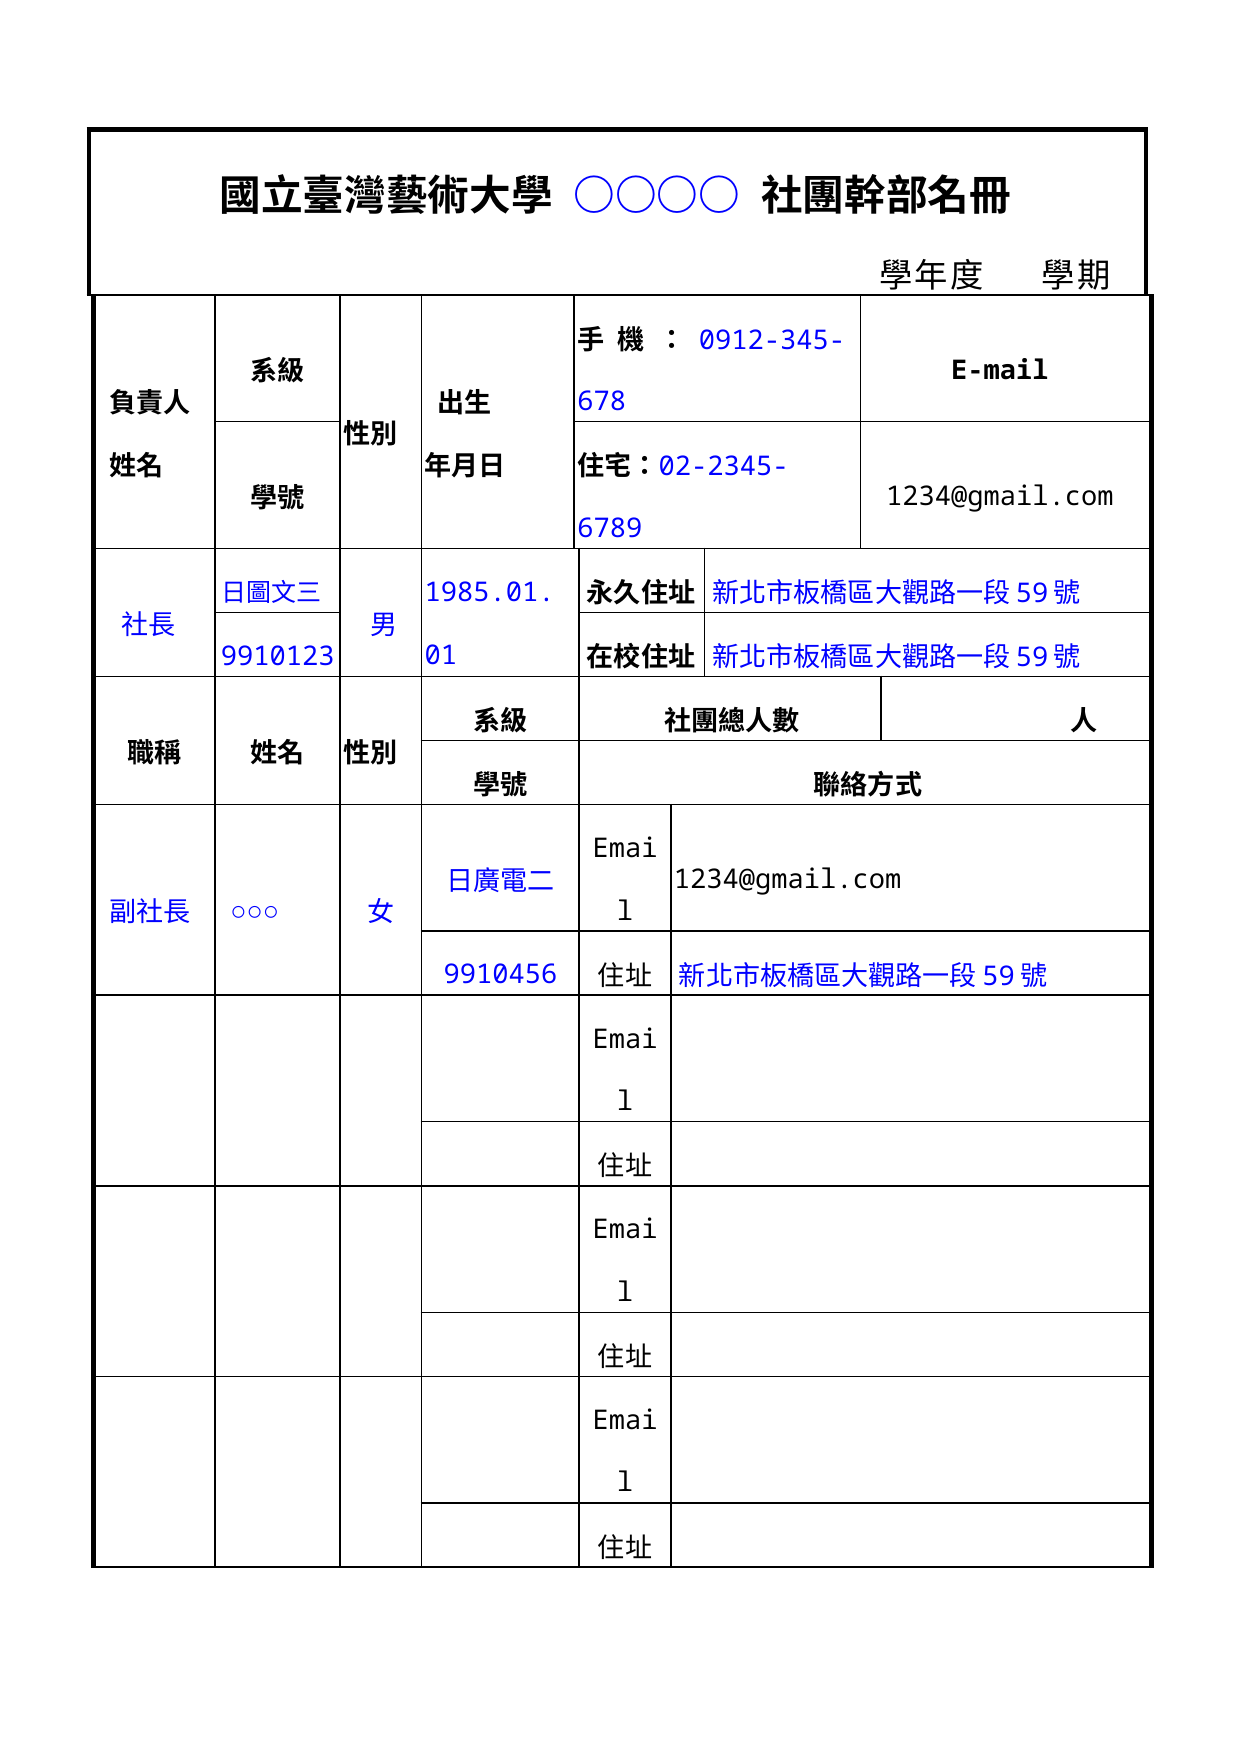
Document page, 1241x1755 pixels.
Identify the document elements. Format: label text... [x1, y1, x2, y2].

table_cell [672, 996, 1149, 1121]
table_cell 社團總人數 [580, 677, 880, 739]
table_cell 學號 [422, 741, 578, 804]
table_cell 姓名 [216, 677, 339, 804]
table_cell [422, 1377, 578, 1502]
table_cell [341, 1187, 421, 1376]
table_cell 手機：0912-345-678 [575, 296, 860, 421]
table_cell 職稱 [96, 677, 214, 804]
table_cell 9910123 [216, 613, 339, 676]
table_cell 永久住址 [580, 549, 704, 611]
table_cell [672, 1377, 1149, 1502]
table_cell [96, 1187, 214, 1376]
table_cell 新北市板橋區大觀路一段59號 [672, 932, 1149, 994]
table_cell 性別 [341, 296, 421, 547]
table_cell 學號 [216, 422, 339, 547]
table_cell Email [580, 1187, 670, 1311]
table_cell [341, 996, 421, 1185]
table_cell [216, 996, 339, 1185]
table_header 國立臺灣藝術大學 ○○○○ 社團幹部名冊 學年度 學期 [91, 132, 1144, 294]
table_cell 負責人姓名 [96, 296, 214, 547]
table_cell 人 [882, 677, 1149, 739]
table_cell [422, 1313, 578, 1376]
table_cell [422, 996, 578, 1121]
table_cell [96, 996, 214, 1185]
table_cell 女 [341, 805, 421, 994]
table_cell 住址 [580, 932, 670, 994]
table_cell 9910456 [422, 932, 578, 994]
table_cell 聯絡方式 [580, 741, 1149, 804]
table_cell 日廣電二 [422, 805, 578, 930]
table_cell 住址 [580, 1504, 670, 1566]
table_cell 住宅：02-2345-6789 [575, 422, 860, 547]
table_cell 1234@gmail.com [861, 422, 1149, 547]
table_cell 在校住址 [580, 613, 704, 676]
table_cell E-mail [861, 296, 1149, 421]
table_cell 新北市板橋區大觀路一段59號 [705, 549, 1149, 611]
table_cell 性別 [341, 677, 421, 804]
table_cell 系級 [422, 677, 578, 739]
table_cell [422, 1187, 578, 1311]
table_cell [672, 1313, 1149, 1376]
table_cell 社長 [96, 549, 214, 676]
table_cell 新北市板橋區大觀路一段59號 [705, 613, 1149, 676]
table_cell Email [580, 805, 670, 930]
table_cell ○○○ [216, 805, 339, 994]
table_cell 日圖文三 [216, 549, 339, 611]
table_cell 系級 [216, 296, 339, 421]
table_cell 出生 年月日 [422, 296, 573, 547]
table_cell Email [580, 1377, 670, 1502]
table_cell 1234@gmail.com [672, 805, 1149, 930]
table_cell 1985.01.01 [422, 549, 578, 676]
table_cell [672, 1504, 1149, 1566]
table_cell [341, 1377, 421, 1566]
table_cell Email [580, 996, 670, 1121]
table_cell 男 [341, 549, 421, 676]
table_cell [216, 1377, 339, 1566]
table_cell 住址 [580, 1313, 670, 1376]
table_cell [672, 1187, 1149, 1311]
table_cell [216, 1187, 339, 1376]
table_cell 住址 [580, 1122, 670, 1185]
table_cell [96, 1377, 214, 1566]
table_cell [422, 1504, 578, 1566]
table_cell [422, 1122, 578, 1185]
table_cell [672, 1122, 1149, 1185]
table_cell 副社長 [96, 805, 214, 994]
